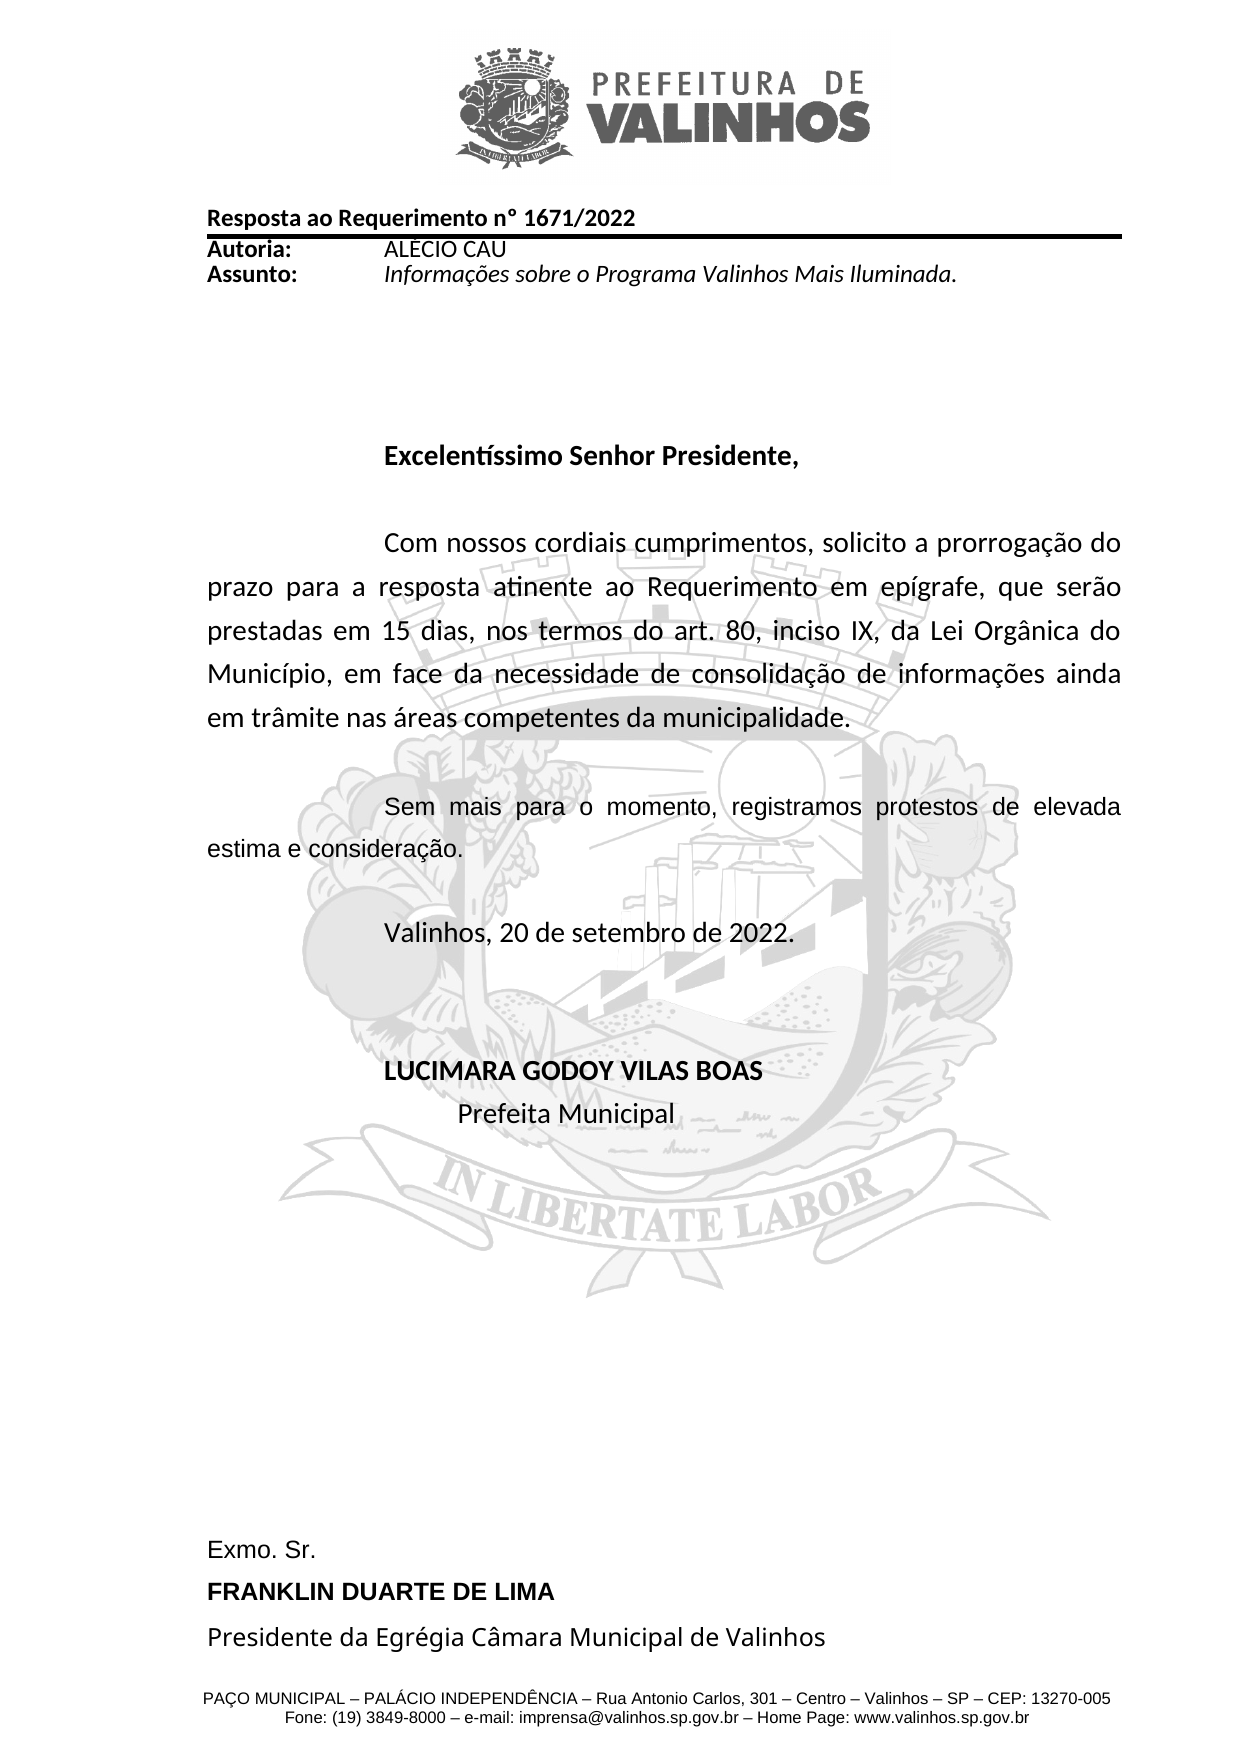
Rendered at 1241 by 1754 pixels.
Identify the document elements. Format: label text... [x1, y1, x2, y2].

text Valinhos, 20 de setembro de 2022. [1094, 921, 1122, 950]
text LUCIMARA GODOY VILAS BOAS [1094, 1058, 1122, 1087]
picture [438, 29, 891, 185]
picture [235, 506, 1094, 1342]
text LUCIMARA GODOY VILAS BOAS [207, 1058, 235, 1087]
text Sem mais para o momento, registramos protestos de elevada estima e consideração. [1094, 793, 1122, 863]
text Valinhos, 20 de setembro de 2022. [207, 921, 235, 950]
text Prefeita Municipal [207, 1102, 235, 1131]
text Sem mais para o momento, registramos protestos de elevada estima e consideração. [207, 793, 235, 863]
text Excelentíssimo Senhor Presidente, [207, 443, 1122, 472]
text Prefeita Municipal [1094, 1102, 1122, 1131]
